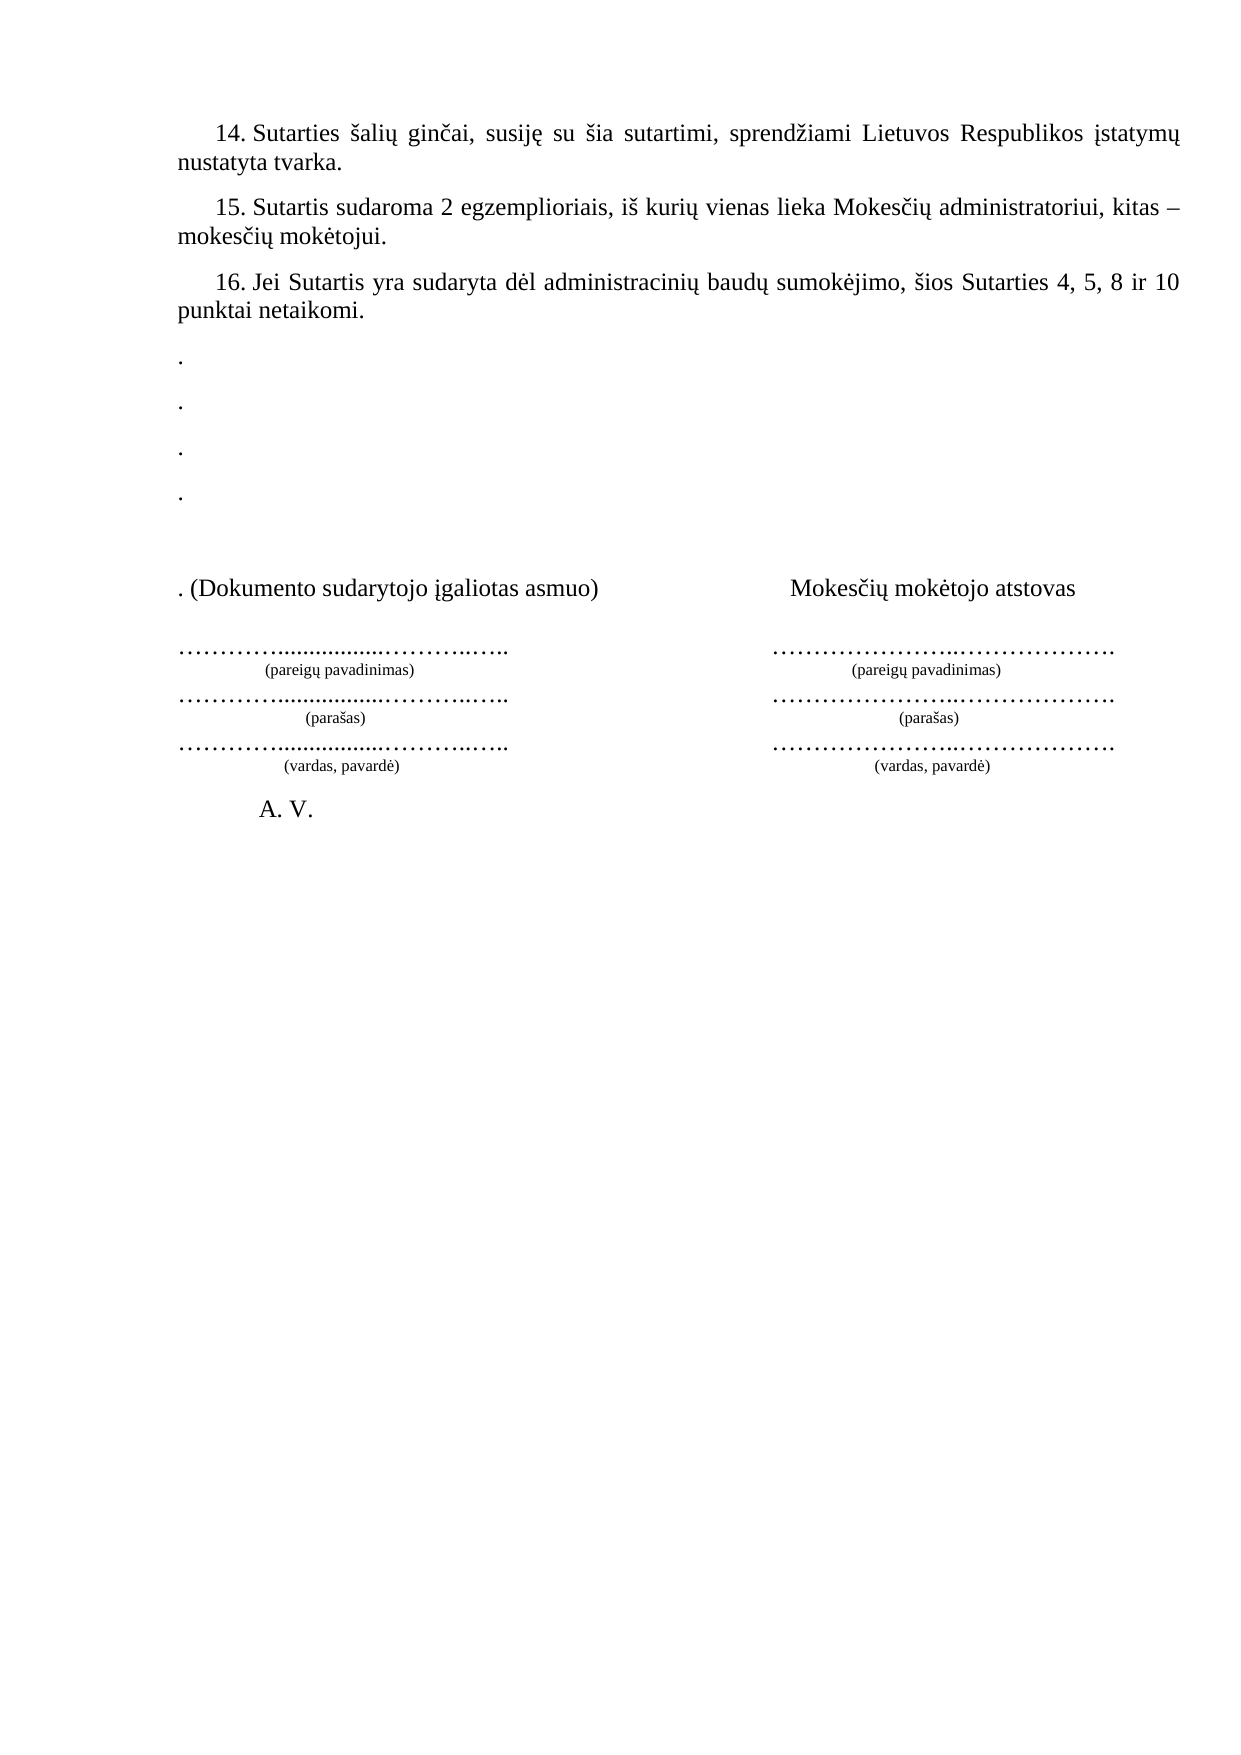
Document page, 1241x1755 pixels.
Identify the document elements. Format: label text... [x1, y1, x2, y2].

text (parašas) (parašas) [177, 707, 1181, 727]
text (vardas, pavardė) (vardas, pavardė) [177, 755, 1181, 774]
text . [177, 477, 1181, 506]
text A. V. [252, 794, 1181, 822]
text . [177, 386, 1181, 415]
text . [177, 432, 1181, 461]
text 14. Sutarties šalių ginčai, susiję su šia sutartimi, sprendžiami Lietuvos Respublikos įstatymų nustatyta tvarka. [177, 118, 1181, 176]
text 15. Sutartis sudaroma 2 egzemplioriais, iš kurių vienas lieka Mokesčių administratoriui, kitas – mokesčių mokėtojui. [177, 192, 1181, 250]
text . [177, 341, 1181, 370]
text ………….................………..….. …………………..………………. [177, 727, 1181, 755]
text ………….................………..….. …………………..………………. [177, 679, 1181, 707]
text (pareigų pavadinimas) (pareigų pavadinimas) [177, 659, 1181, 679]
text 16. Jei Sutartis yra sudaryta dėl administracinių baudų sumokėjimo, šios Sutarties 4, 5, 8 ir 10 punktai netaikomi. [177, 267, 1181, 324]
text . (Dokumento sudarytojo įgaliotas asmuo) Mokesčių mokėtojo atstovas [177, 573, 1181, 602]
text ………….................………..….. …………………..………………. [177, 631, 1181, 659]
